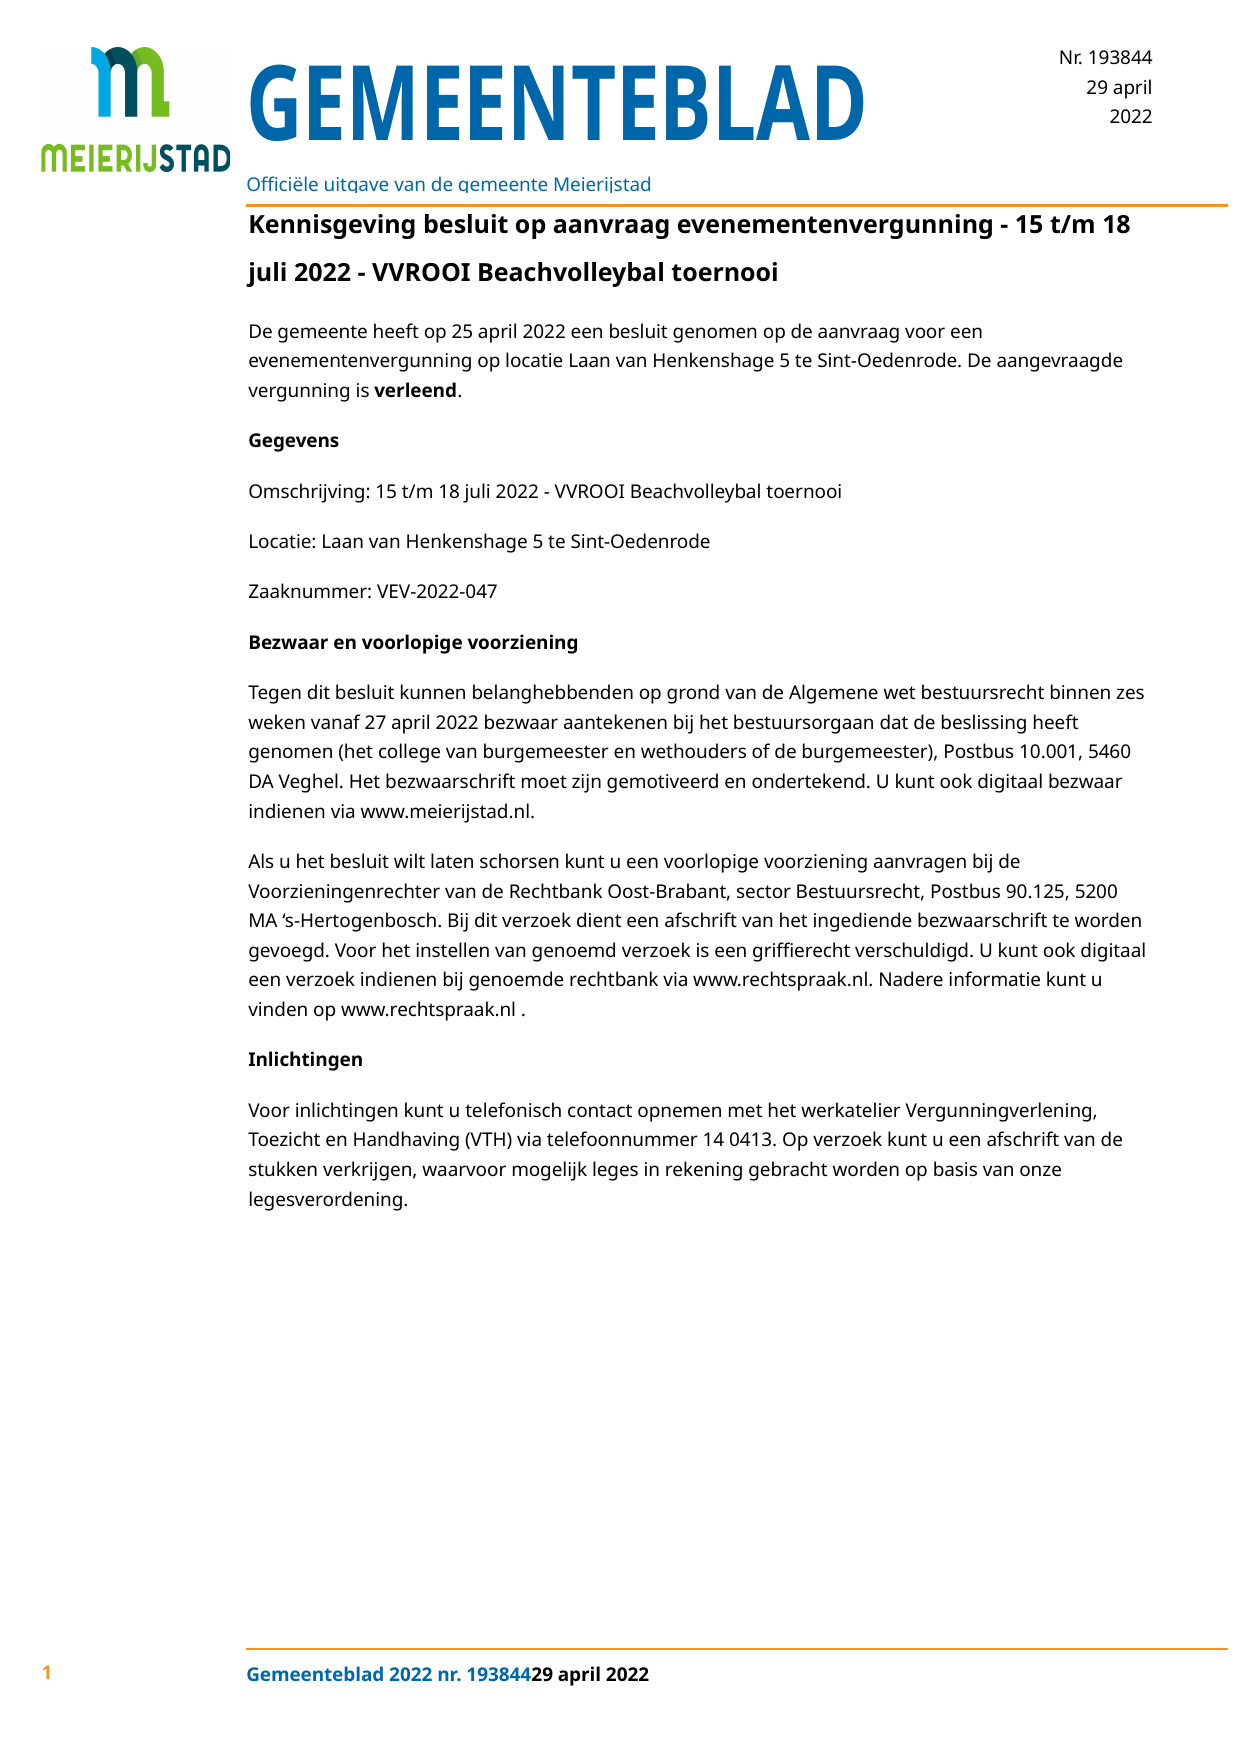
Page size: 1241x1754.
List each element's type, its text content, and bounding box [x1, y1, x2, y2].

text Kennisgeving besluit op aanvraag evenementenvergunning - 15 t/m 18 juli 2022 - VVROOI Beachvolleybal toernooi [248, 207, 1152, 288]
picture [41, 47, 231, 172]
text De gemeente heeft op 25 april 2022 een besluit genomen op de aanvraag voor een evenementenvergunning op locatie Laan van Henkenshage 5 te Sint-Oedenrode. De aangevraagde vergunning is verleend. [248, 318, 1152, 403]
text Inlichtingen [248, 1047, 1152, 1072]
text Locatie: Laan van Henkenshage 5 te Sint-Oedenrode [248, 528, 1152, 554]
text Voor inlichtingen kunt u telefonisch contact opnemen met het werkatelier Vergunningverlening, Toezicht en Handhaving (VTH) via telefoonnummer 14 0413. Op verzoek kunt u een afschrift van de stukken verkrijgen, waarvoor mogelijk leges in rekening gebracht worden op basis van onze legesverordening. [248, 1097, 1152, 1212]
text Bezwaar en voorlopige voorziening [248, 629, 1152, 655]
text Tegen dit besluit kunnen belanghebbenden op grond van de Algemene wet bestuursrecht binnen zes weken vanaf 27 april 2022 bezwaar aantekenen bij het bestuursorgaan dat de beslissing heeft genomen (het college van burgemeester en wethouders of de burgemeester), Postbus 10.001, 5460 DA Veghel. Het bezwaarschrift moet zijn gemotiveerd en ondertekend. U kunt ook digitaal bezwaar indienen via www.meierijstad.nl. [248, 679, 1152, 824]
text Gegevens [248, 427, 1152, 453]
text Zaaknummer: VEV-2022-047 [248, 579, 1152, 604]
text Omschrijving: 15 t/m 18 juli 2022 - VVROOI Beachvolleybal toernooi [248, 478, 1152, 504]
text Als u het besluit wilt laten schorsen kunt u een voorlopige voorziening aanvragen bij de Voorzieningenrechter van de Rechtbank Oost-Brabant, sector Bestuursrecht, Postbus 90.125, 5200 MA ‘s-Hertogenbosch. Bij dit verzoek dient een afschrift van het ingediende bezwaarschrift te worden gevoegd. Voor het instellen van genoemd verzoek is een griffierecht verschuldigd. U kunt ook digitaal een verzoek indienen bij genoemde rechtbank via www.rechtspraak.nl. Nadere informatie kunt u vinden op www.rechtspraak.nl . [248, 848, 1152, 1022]
